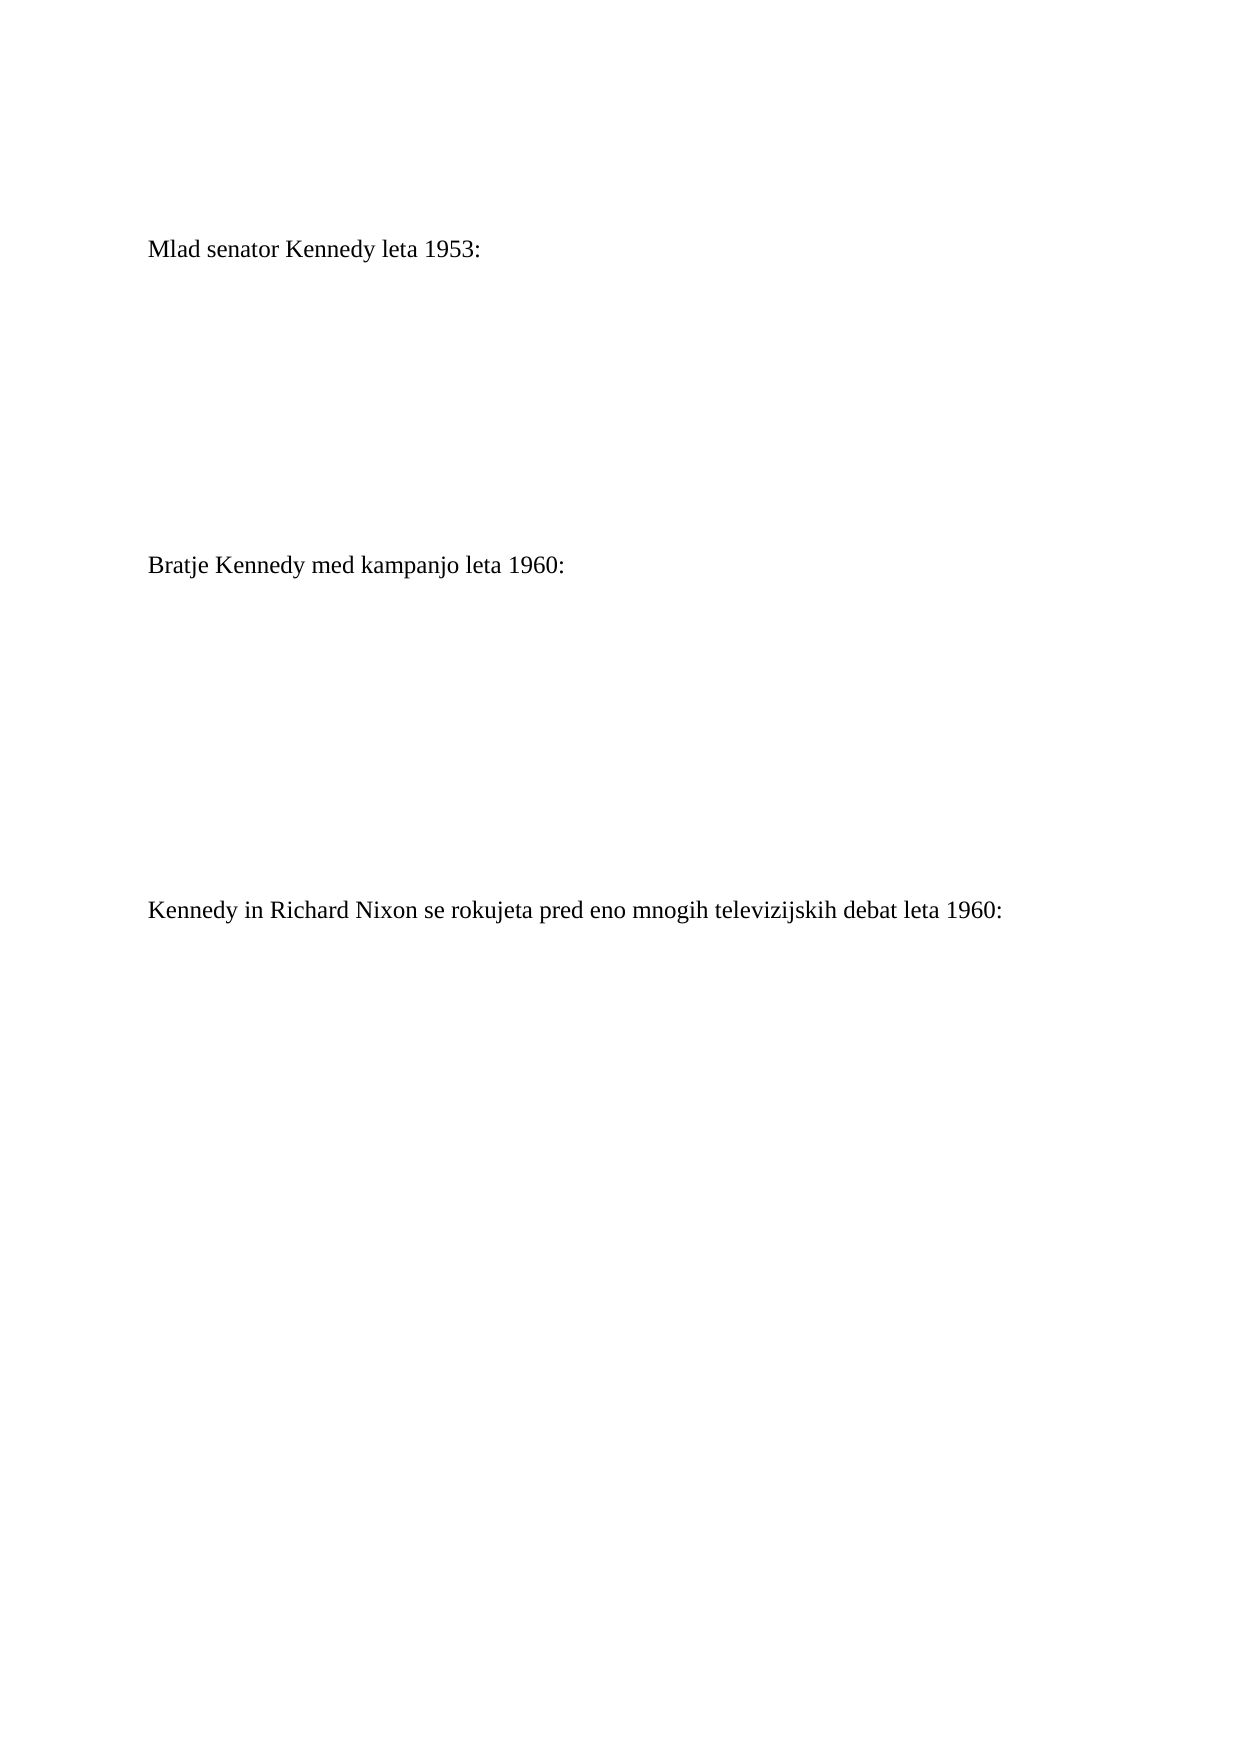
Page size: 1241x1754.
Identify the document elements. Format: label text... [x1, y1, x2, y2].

text Bratje Kennedy med kampanjo leta 1960: [148, 550, 1093, 579]
text Mlad senator Kennedy leta 1953: [148, 234, 1093, 263]
text Kennedy in Richard Nixon se rokujeta pred eno mnogih televizijskih debat leta 1960: [148, 895, 1093, 924]
